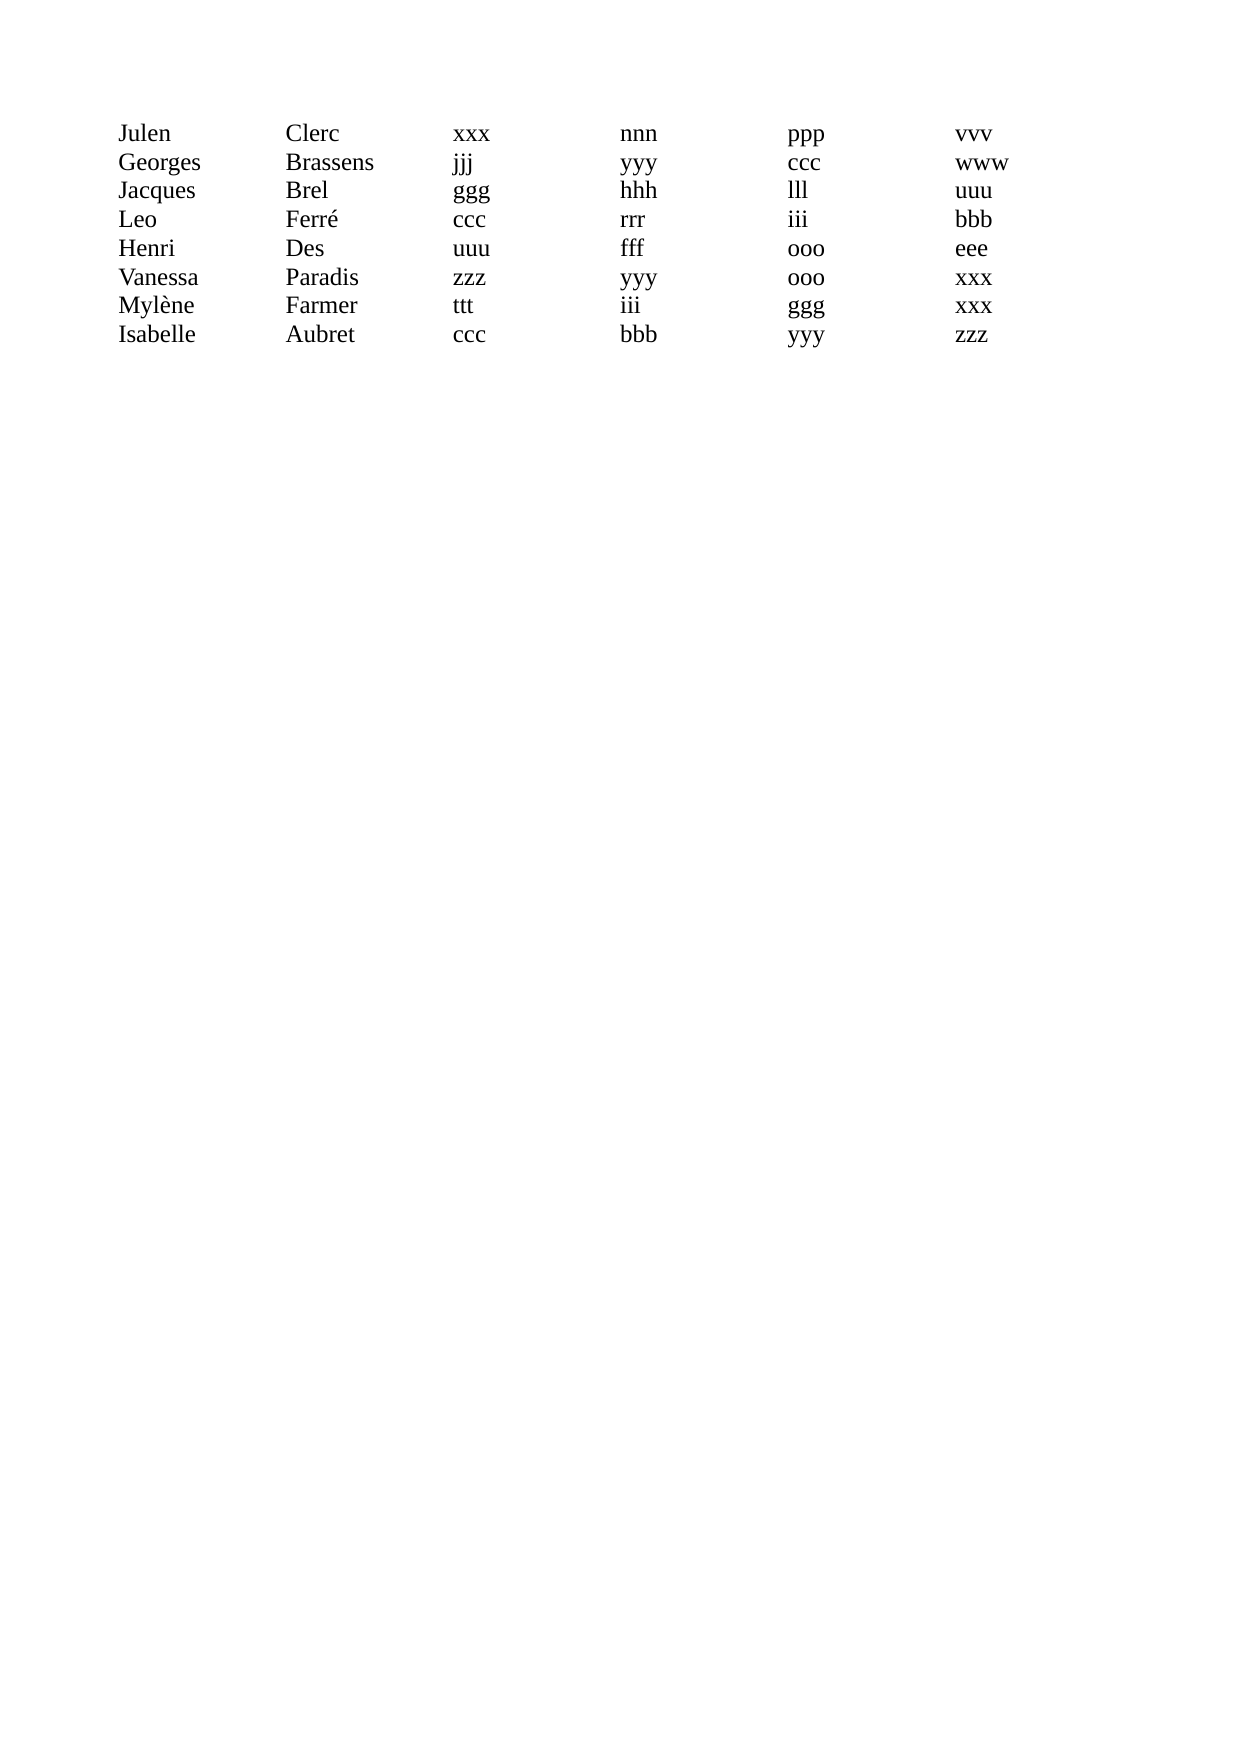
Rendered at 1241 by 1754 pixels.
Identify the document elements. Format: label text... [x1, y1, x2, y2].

table_header Julen [118, 118, 285, 147]
table_cell fff [620, 233, 787, 262]
table_cell hhh [620, 176, 787, 204]
table_header vvv [955, 118, 1122, 147]
table_cell ooo [788, 233, 955, 262]
table_cell Brassens [285, 147, 453, 176]
table_cell iii [788, 204, 955, 233]
table_header ppp [788, 118, 955, 147]
table_cell Leo [118, 204, 285, 233]
table_cell uuu [955, 176, 1122, 204]
table_cell Brel [285, 176, 453, 204]
table_cell lll [788, 176, 955, 204]
table_header Clerc [285, 118, 453, 147]
table_cell rrr [620, 204, 787, 233]
table_cell Henri [118, 233, 285, 262]
table_cell ccc [788, 147, 955, 176]
table_cell Des [285, 233, 453, 262]
table_cell Georges [118, 147, 285, 176]
table_cell Vanessa [118, 262, 285, 291]
table_cell www [955, 147, 1122, 176]
table_cell ggg [453, 176, 620, 204]
table_header nnn [620, 118, 787, 147]
table_cell zzz [453, 262, 620, 291]
table_cell uuu [453, 233, 620, 262]
table_cell xxx [955, 262, 1122, 291]
table_cell eee [955, 233, 1122, 262]
table_cell ttt [453, 291, 620, 319]
table_cell Ferré [285, 204, 453, 233]
table_cell yyy [620, 262, 787, 291]
table_cell iii [620, 291, 787, 319]
table_cell Farmer [285, 291, 453, 319]
table_cell Aubret [285, 319, 453, 348]
table_cell yyy [788, 319, 955, 348]
table_cell ccc [453, 204, 620, 233]
table_header xxx [453, 118, 620, 147]
table_cell bbb [620, 319, 787, 348]
table_cell ccc [453, 319, 620, 348]
table_cell Paradis [285, 262, 453, 291]
table_cell ggg [788, 291, 955, 319]
table_cell zzz [955, 319, 1122, 348]
table_cell Mylène [118, 291, 285, 319]
table_cell yyy [620, 147, 787, 176]
table_cell bbb [955, 204, 1122, 233]
table_cell Isabelle [118, 319, 285, 348]
table_cell xxx [955, 291, 1122, 319]
table_cell Jacques [118, 176, 285, 204]
table_cell jjj [453, 147, 620, 176]
table_cell ooo [788, 262, 955, 291]
